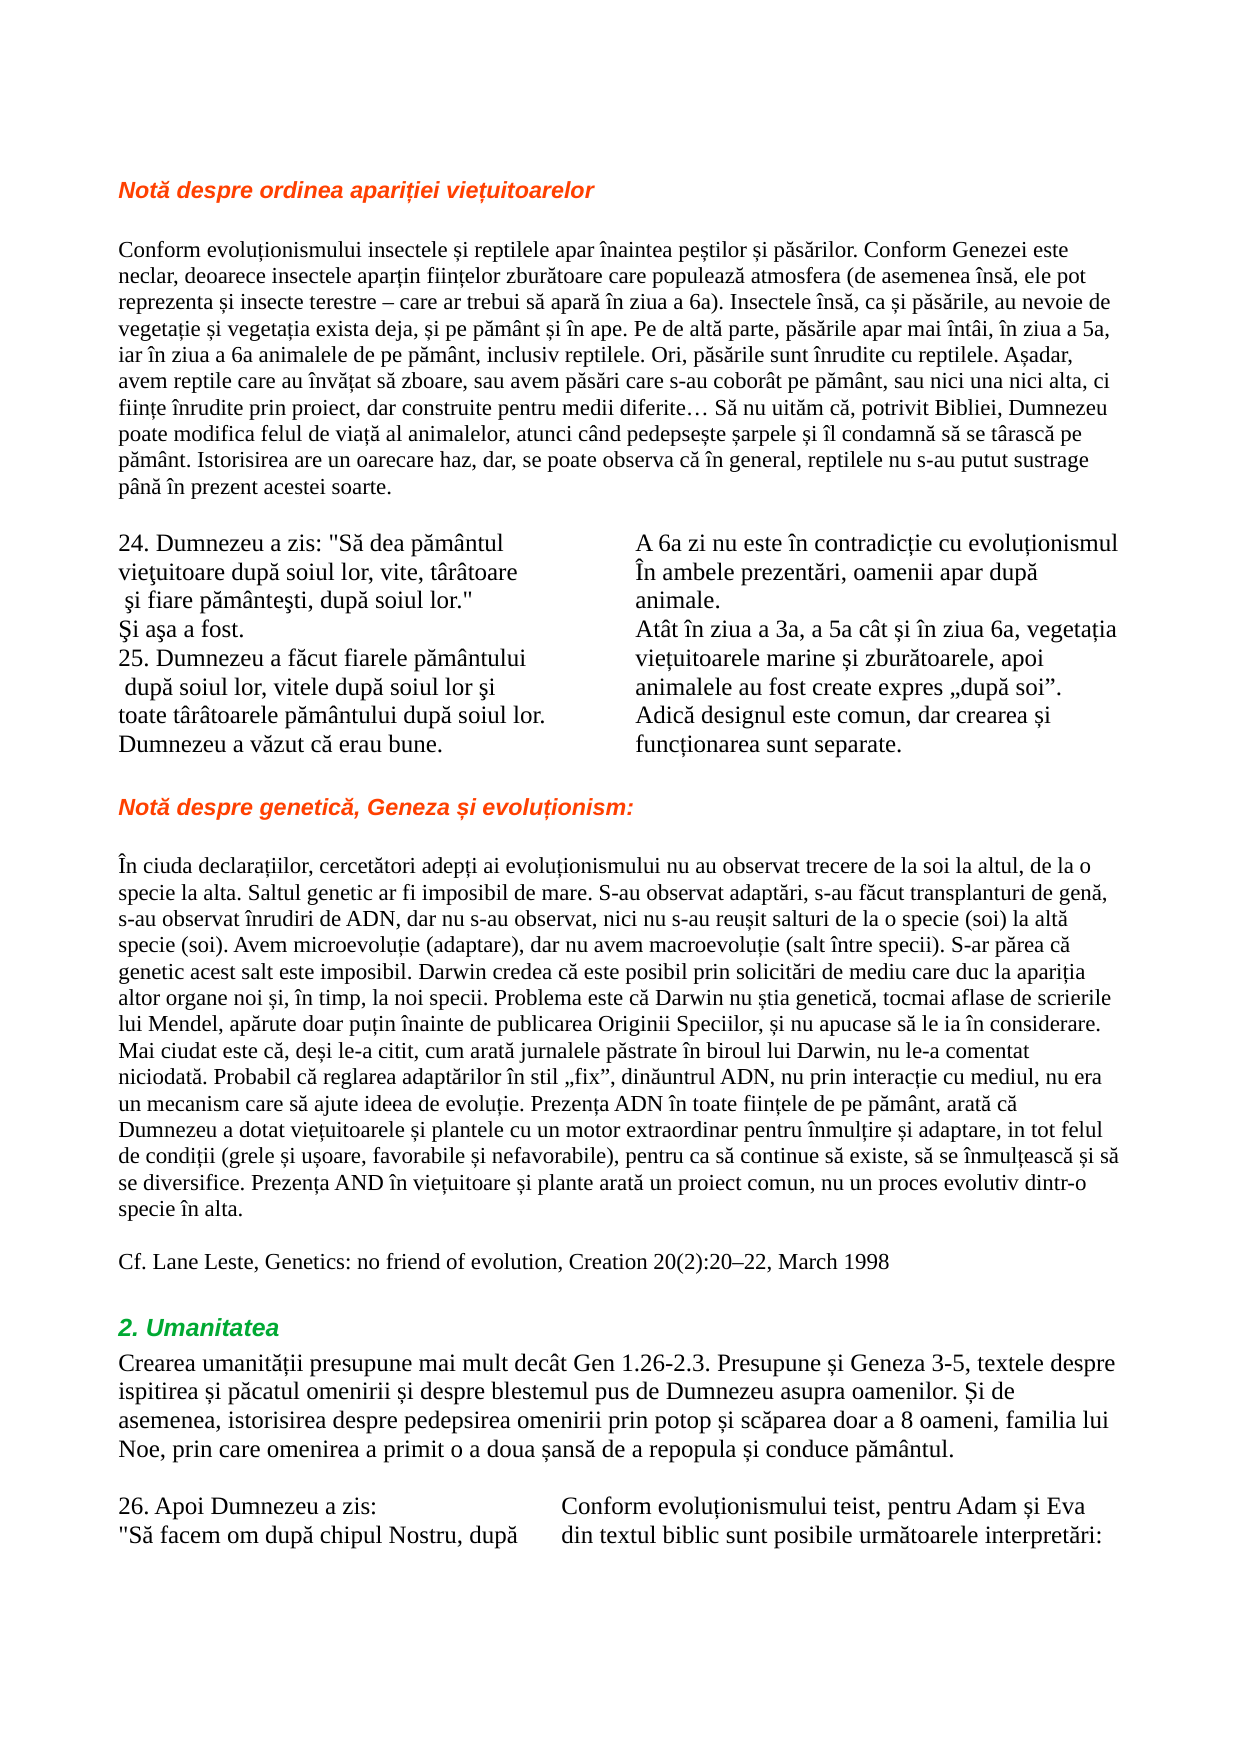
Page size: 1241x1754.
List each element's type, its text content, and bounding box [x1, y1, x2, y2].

text 26. Apoi Dumnezeu a zis: Conform evoluționismului teist, pentru Adam și Eva [118, 1491, 1123, 1520]
text "Să facem om după chipul Nostru, după din textul biblic sunt posibile următoarele interpretări: [118, 1520, 1123, 1549]
text Şi aşa a fost. Atât în ziua a 3a, a 5a cât și în ziua 6a, vegetația 25. Dumnezeu a făcut fiarele pământului viețuitoarele marine și zburătoarele, apoi [118, 614, 1123, 672]
text şi fiare pământeşti, după soiul lor." animale. [118, 586, 1123, 614]
subtitle 2. Umanitatea [118, 1313, 1123, 1341]
text s-au observat înrudiri de ADN, dar nu s-au observat, nici nu s-au reușit salturi de la o specie (soi) la altă specie (soi). Avem microevoluție (adaptare), dar nu avem macroevoluție (salt între specii). S-ar părea că genetic acest salt este imposibil. Darwin credea că este posibil prin solicitări de mediu care duc la apariția altor organe noi și, în timp, la noi specii. Problema este că Darwin nu știa genetică, tocmai aflase de scrierile lui Mendel, apărute doar puțin înainte de publicarea Originii Speciilor, și nu apucase să le ia în considerare. [118, 905, 1123, 1037]
text Conform evoluționismului insectele și reptilele apar înaintea peștilor și păsărilor. Conform Genezei este neclar, deoarece insectele aparțin ființelor zburătoare care populează atmosfera (de asemenea însă, ele pot reprezenta și insecte terestre – care ar trebui să apară în ziua a 6a). Insectele însă, ca și păsările, au nevoie de vegetație și vegetația exista deja, și pe pământ și în ape. Pe de altă parte, păsările apar mai întâi, în ziua a 5a, iar în ziua a 6a animalele de pe pământ, inclusiv reptilele. Ori, păsările sunt înrudite cu reptilele. Așadar, [118, 236, 1123, 367]
text vieţuitoare după soiul lor, vite, târâtoare În ambele prezentări, oamenii apar după [118, 557, 1123, 586]
text Mai ciudat este că, deși le-a citit, cum arată jurnalele păstrate în biroul lui Darwin, nu le-a comentat niciodată. Probabil că reglarea adaptărilor în stil „fix”, dinăuntrul ADN, nu prin interacție cu mediul, nu era un mecanism care să ajute ideea de evoluție. Prezența ADN în toate ființele de pe pământ, arată că Dumnezeu a dotat viețuitoarele și plantele cu un motor extraordinar pentru înmulțire și adaptare, in tot felul de condiții (grele și ușoare, favorabile și nefavorabile), pentru ca să continue să existe, să se înmulțească și să se diversifice. Prezența AND în viețuitoare și plante arată un proiect comun, nu un proces evolutiv dintr-o specie în alta. [118, 1037, 1123, 1248]
subtitle Notă despre ordinea apariției viețuitoarelor [118, 176, 1123, 203]
text 24. Dumnezeu a zis: "Să dea pământul A 6a zi nu este în contradicție cu evoluționismul [118, 528, 1123, 557]
text avem reptile care au învățat să zboare, sau avem păsări care s-au coborât pe pământ, sau nici una nici alta, ci ființe înrudite prin proiect, dar construite pentru medii diferite… Să nu uităm că, potrivit Bibliei, Dumnezeu poate modifica felul de viață al animalelor, atunci când pedepsește șarpele și îl condamnă să se târască pe pământ. Istorisirea are un oarecare haz, dar, se poate observa că în general, reptilele nu s-au putut sustrage până în prezent acestei soarte. [118, 367, 1123, 499]
text Cf. Lane Leste, Genetics: no friend of evolution, Creation 20(2):20–22, March 1998 [118, 1248, 1123, 1274]
text Dumnezeu a văzut că erau bune. funcționarea sunt separate. [118, 729, 1123, 758]
subtitle Notă despre genetică, Geneza și evoluționism: [118, 793, 1123, 820]
text toate târâtoarele pământului după soiul lor. Adică designul este comun, dar crearea și [118, 701, 1123, 729]
text În ciuda declarațiilor, cercetători adepți ai evoluționismului nu au observat trecere de la soi la altul, de la o specie la alta. Saltul genetic ar fi imposibil de mare. S-au observat adaptări, s-au făcut transplanturi de genă, [118, 852, 1123, 905]
text după soiul lor, vitele după soiul lor şi animalele au fost create expres „după soi”. [118, 672, 1123, 701]
text Crearea umanității presupune mai mult decât Gen 1.26-2.3. Presupune și Geneza 3-5, textele despre ispitirea și păcatul omenirii și despre blestemul pus de Dumnezeu asupra oamenilor. Și de asemenea, istorisirea despre pedepsirea omenirii prin potop și scăparea doar a 8 oameni, familia lui Noe, prin care omenirea a primit o a doua șansă de a repopula și conduce pământul. [118, 1348, 1123, 1463]
